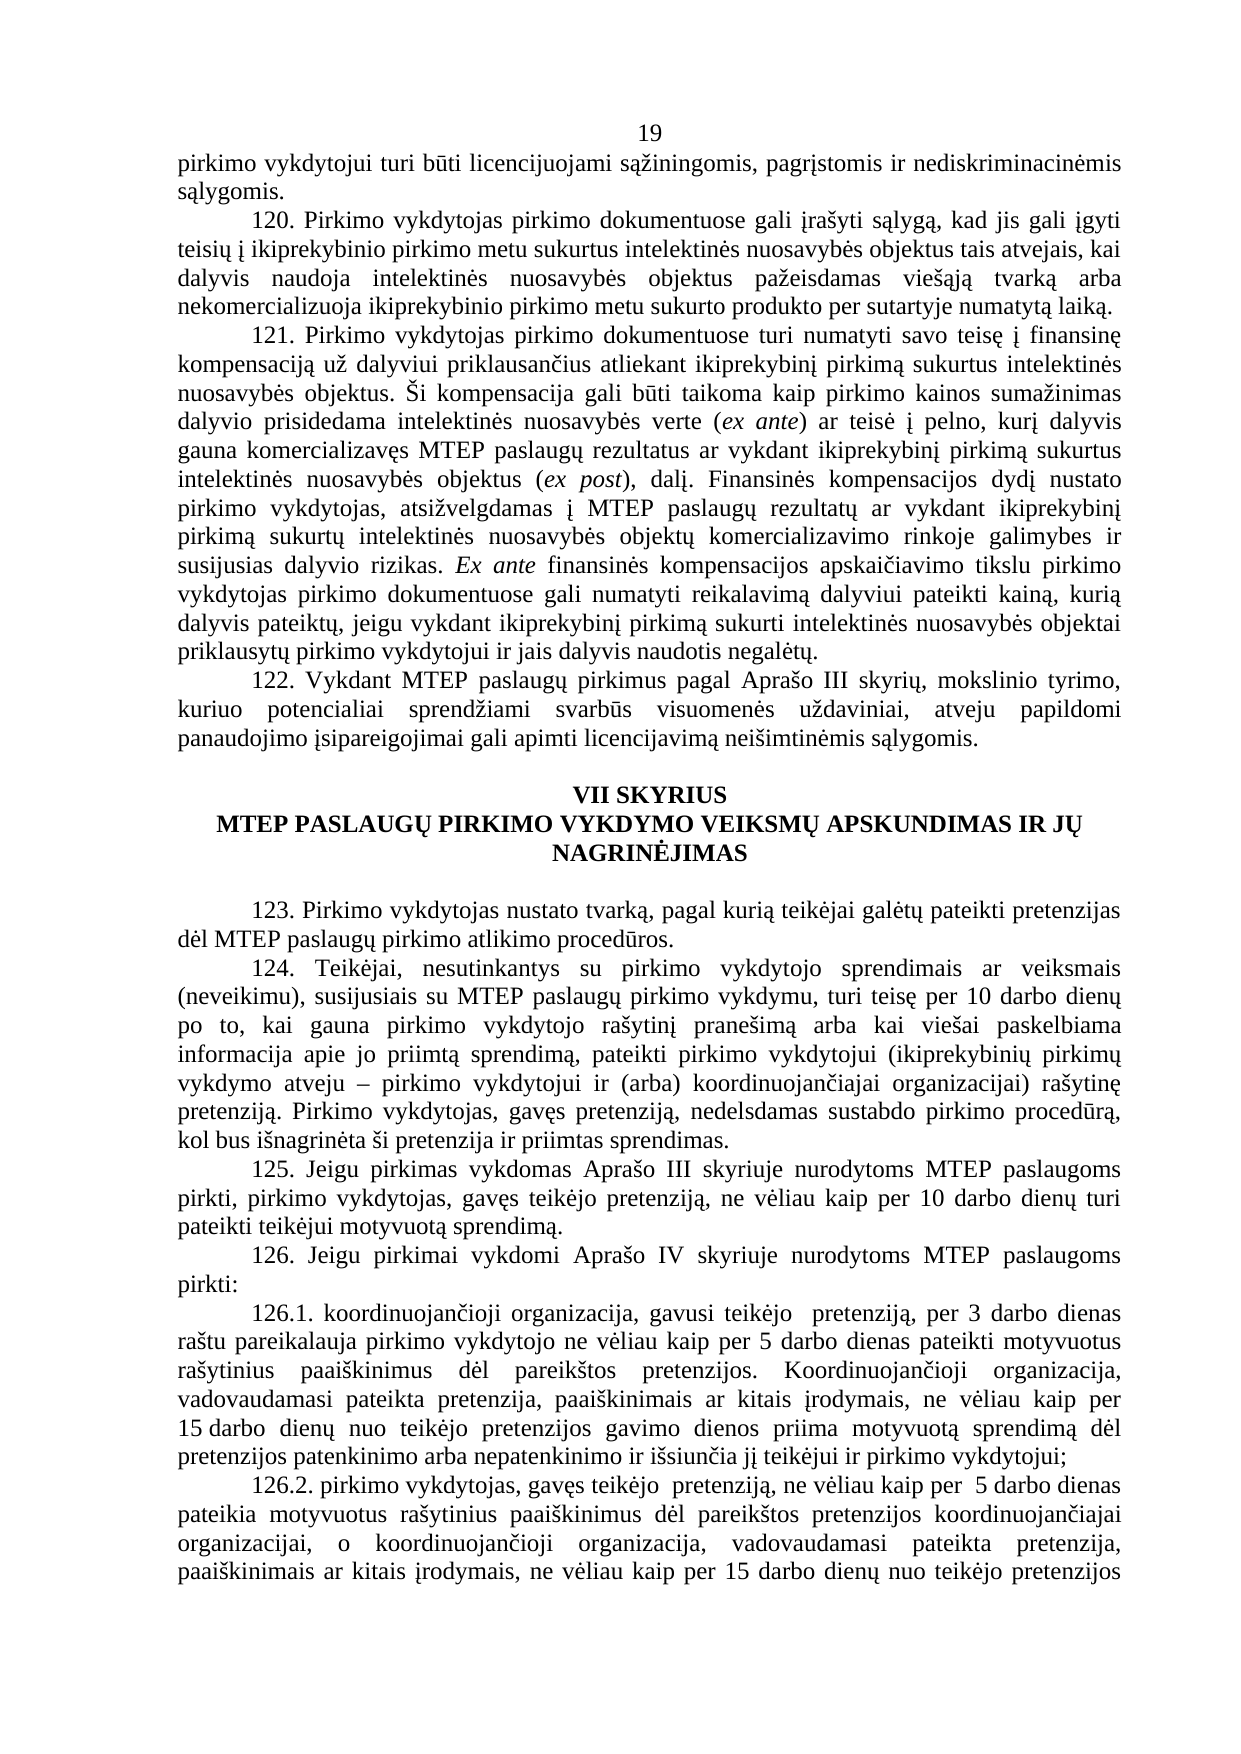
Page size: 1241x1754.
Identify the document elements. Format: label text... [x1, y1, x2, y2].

text 122. Vykdant MTEP paslaugų pirkimus pagal Aprašo III skyrių, mokslinio tyrimo, kuriuo potencialiai sprendžiami svarbūs visuomenės uždaviniai, atveju papildomi panaudojimo įsipareigojimai gali apimti licencijavimą neišimtinėmis sąlygomis. [177, 665, 1122, 751]
text 120. Pirkimo vykdytojas pirkimo dokumentuose gali įrašyti sąlygą, kad jis gali įgyti teisių į ikiprekybinio pirkimo metu sukurtus intelektinės nuosavybės objektus tais atvejais, kai dalyvis naudoja intelektinės nuosavybės objektus pažeisdamas viešąją tvarką arba nekomercializuoja ikiprekybinio pirkimo metu sukurto produkto per sutartyje numatytą laiką. [177, 205, 1122, 320]
text 121. Pirkimo vykdytojas pirkimo dokumentuose turi numatyti savo teisę į finansinę kompensaciją už dalyviui priklausančius atliekant ikiprekybinį pirkimą sukurtus intelektinės nuosavybės objektus. Ši kompensacija gali būti taikoma kaip pirkimo kainos sumažinimas dalyvio prisidedama intelektinės nuosavybės verte (ex ante) ar teisė į pelno, kurį dalyvis gauna komercializavęs MTEP paslaugų rezultatus ar vykdant ikiprekybinį pirkimą sukurtus intelektinės nuosavybės objektus (ex post), dalį. Finansinės kompensacijos dydį nustato pirkimo vykdytojas, atsižvelgdamas į MTEP paslaugų rezultatų ar vykdant ikiprekybinį pirkimą sukurtų intelektinės nuosavybės objektų komercializavimo rinkoje galimybes ir susijusias dalyvio rizikas. Ex ante finansinės kompensacijos apskaičiavimo tikslu pirkimo vykdytojas pirkimo dokumentuose gali numatyti reikalavimą dalyviui pateikti kainą, kurią dalyvis pateiktų, jeigu vykdant ikiprekybinį pirkimą sukurti intelektinės nuosavybės objektai priklausytų pirkimo vykdytojui ir jais dalyvis naudotis negalėtų. [177, 320, 1122, 665]
text pirkimo vykdytojui turi būti licencijuojami sąžiningomis, pagrįstomis ir nediskriminacinėmis sąlygomis. [177, 148, 1122, 205]
text 126. Jeigu pirkimai vykdomi Aprašo IV skyriuje nurodytoms MTEP paslaugoms pirkti: [177, 1240, 1122, 1298]
text 126.2. pirkimo vykdytojas, gavęs teikėjo pretenziją, ne vėliau kaip per 5 darbo dienas pateikia motyvuotus rašytinius paaiškinimus dėl pareikštos pretenzijos koordinuojančiajai organizacijai, o koordinuojančioji organizacija, vadovaudamasi pateikta pretenzija, paaiškinimais ar kitais įrodymais, ne vėliau kaip per 15 darbo dienų nuo teikėjo pretenzijos [177, 1470, 1122, 1585]
text 125. Jeigu pirkimas vykdomas Aprašo III skyriuje nurodytoms MTEP paslaugoms pirkti, pirkimo vykdytojas, gavęs teikėjo pretenziją, ne vėliau kaip per 10 darbo dienų turi pateikti teikėjui motyvuotą sprendimą. [177, 1154, 1122, 1240]
text MTEP PASLAUGŲ PIRKIMO VYKDYMO VEIKSMŲ APSKUNDIMAS IR JŲ NAGRINĖJIMAS [177, 809, 1122, 866]
text 126.1. koordinuojančioji organizacija, gavusi teikėjo pretenziją, per 3 darbo dienas raštu pareikalauja pirkimo vykdytojo ne vėliau kaip per 5 darbo dienas pateikti motyvuotus rašytinius paaiškinimus dėl pareikštos pretenzijos. Koordinuojančioji organizacija, vadovaudamasi pateikta pretenzija, paaiškinimais ar kitais įrodymais, ne vėliau kaip per 15 darbo dienų nuo teikėjo pretenzijos gavimo dienos priima motyvuotą sprendimą dėl pretenzijos patenkinimo arba nepatenkinimo ir išsiunčia jį teikėjui ir pirkimo vykdytojui; [177, 1298, 1122, 1470]
text VII SKYRIUS [177, 780, 1122, 809]
text 124. Teikėjai, nesutinkantys su pirkimo vykdytojo sprendimais ar veiksmais (neveikimu), susijusiais su MTEP paslaugų pirkimo vykdymu, turi teisę per 10 darbo dienų po to, kai gauna pirkimo vykdytojo rašytinį pranešimą arba kai viešai paskelbiama informacija apie jo priimtą sprendimą, pateikti pirkimo vykdytojui (ikiprekybinių pirkimų vykdymo atveju – pirkimo vykdytojui ir (arba) koordinuojančiajai organizacijai) rašytinę pretenziją. Pirkimo vykdytojas, gavęs pretenziją, nedelsdamas sustabdo pirkimo procedūrą, kol bus išnagrinėta ši pretenzija ir priimtas sprendimas. [177, 953, 1122, 1154]
text 123. Pirkimo vykdytojas nustato tvarką, pagal kurią teikėjai galėtų pateikti pretenzijas dėl MTEP paslaugų pirkimo atlikimo procedūros. [177, 895, 1122, 953]
